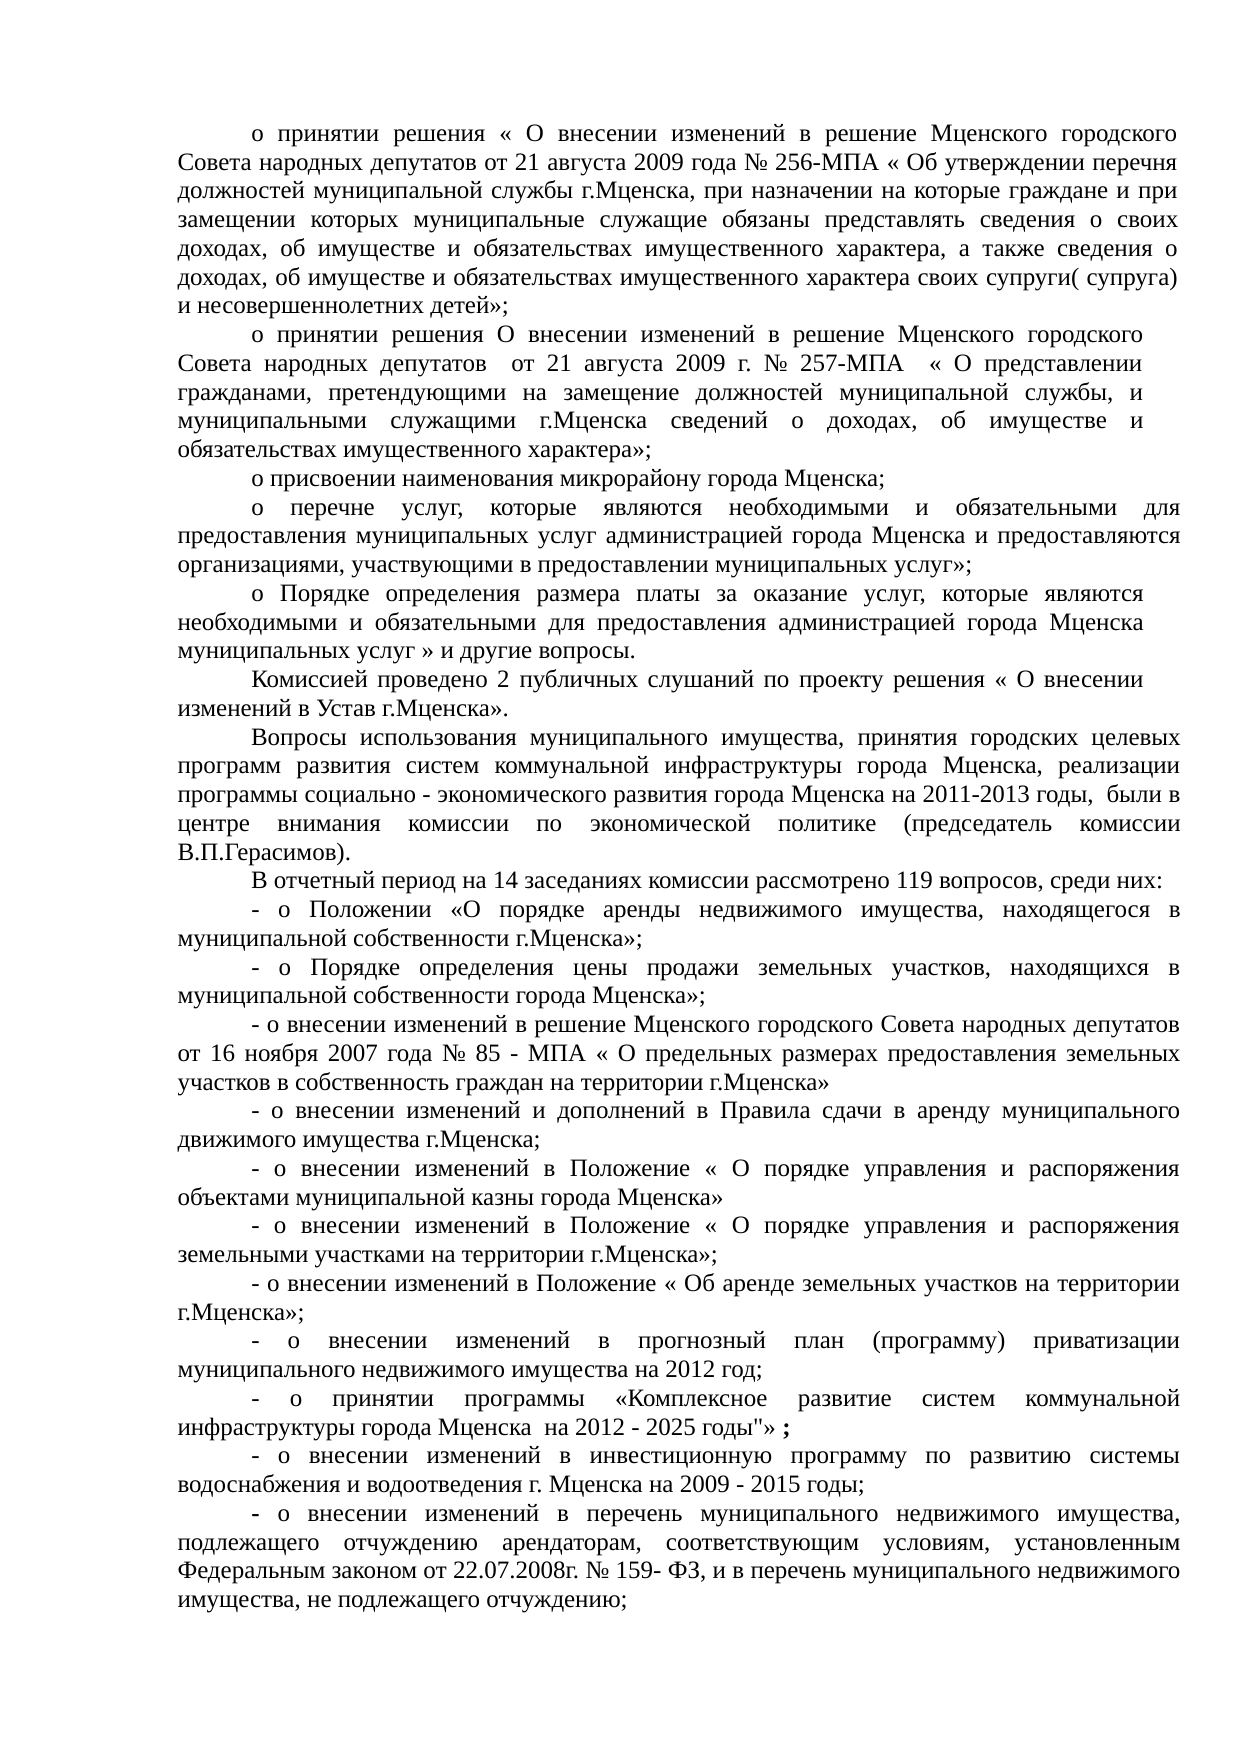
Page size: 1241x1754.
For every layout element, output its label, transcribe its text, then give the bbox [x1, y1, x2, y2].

text о присвоении наименования микрорайону города Мценска; [177, 463, 1144, 492]
text - о внесении изменений в Положение « О порядке управления и распоряжения земельными участками на территории г.Мценска»; [177, 1211, 1181, 1268]
text - о внесении изменений в прогнозный план (программу) приватизации муниципального недвижимого имущества на 2012 год; [177, 1326, 1181, 1383]
text - о принятии программы «Комплексное развитие систем коммунальной инфраструктуры города Мценска на 2012 - 2025 годы"» ; [177, 1383, 1181, 1441]
text В отчетный период на 14 заседаниях комиссии рассмотрено 119 вопросов, среди них: [177, 866, 1181, 894]
text - о внесении изменений в Положение « Об аренде земельных участков на территории г.Мценска»; [177, 1268, 1181, 1326]
text - о внесении изменений в Положение « О порядке управления и распоряжения объектами муниципальной казны города Мценска» [177, 1153, 1181, 1211]
text Комиссией проведено 2 публичных слушаний по проекту решения « О внесении изменений в Устав г.Мценска». [177, 664, 1144, 722]
text - о внесении изменений в инвестиционную программу по развитию системы водоснабжения и водоотведения г. Мценска на 2009 - 2015 годы; [177, 1441, 1181, 1498]
text - о внесении изменений в перечень муниципального недвижимого имущества, подлежащего отчуждению арендаторам, соответствующим условиям, установленным Федеральным законом от 22.07.2008г. № 159- ФЗ, и в перечень муниципального недвижимого имущества, не подлежащего отчуждению; [177, 1498, 1181, 1613]
text о Порядке определения размера платы за оказание услуг, которые являются необходимыми и обязательными для предоставления администрацией города Мценска муниципальных услуг » и другие вопросы. [177, 578, 1144, 664]
text о принятии решения О внесении изменений в решение Мценского городского Совета народных депутатов от 21 августа 2009 г. № 257-МПА « О представлении гражданами, претендующими на замещение должностей муниципальной службы, и муниципальными служащими г.Мценска сведений о доходах, об имуществе и обязательствах имущественного характера»; [177, 319, 1144, 463]
text о перечне услуг, которые являются необходимыми и обязательными для предоставления муниципальных услуг администрацией города Мценска и предоставляются организациями, участвующими в предоставлении муниципальных услуг»; [177, 492, 1181, 578]
text - о Положении «О порядке аренды недвижимого имущества, находящегося в муниципальной собственности г.Мценска»; [177, 894, 1181, 952]
text - о внесении изменений в решение Мценского городского Совета народных депутатов от 16 ноября 2007 года № 85 - МПА « О предельных размерах предоставления земельных участков в собственность граждан на территории г.Мценска» [177, 1009, 1181, 1096]
text о принятии решения « О внесении изменений в решение Мценского городского Совета народных депутатов от 21 августа 2009 года № 256-МПА « Об утверждении перечня должностей муниципальной службы г.Мценска, при назначении на которые граждане и при замещении которых муниципальные служащие обязаны представлять сведения о своих доходах, об имуществе и обязательствах имущественного характера, а также сведения о доходах, об имуществе и обязательствах имущественного характера своих супруги( супруга) и несовершеннолетних детей»; [177, 118, 1179, 319]
text Вопросы использования муниципального имущества, принятия городских целевых программ развития систем коммунальной инфраструктуры города Мценска, реализации программы социально - экономического развития города Мценска на 2011-2013 годы, были в центре внимания комиссии по экономической политике (председатель комиссии В.П.Герасимов). [177, 722, 1181, 866]
text - о внесении изменений и дополнений в Правила сдачи в аренду муниципального движимого имущества г.Мценска; [177, 1096, 1181, 1153]
text - о Порядке определения цены продажи земельных участков, находящихся в муниципальной собственности города Мценска»; [177, 952, 1181, 1009]
